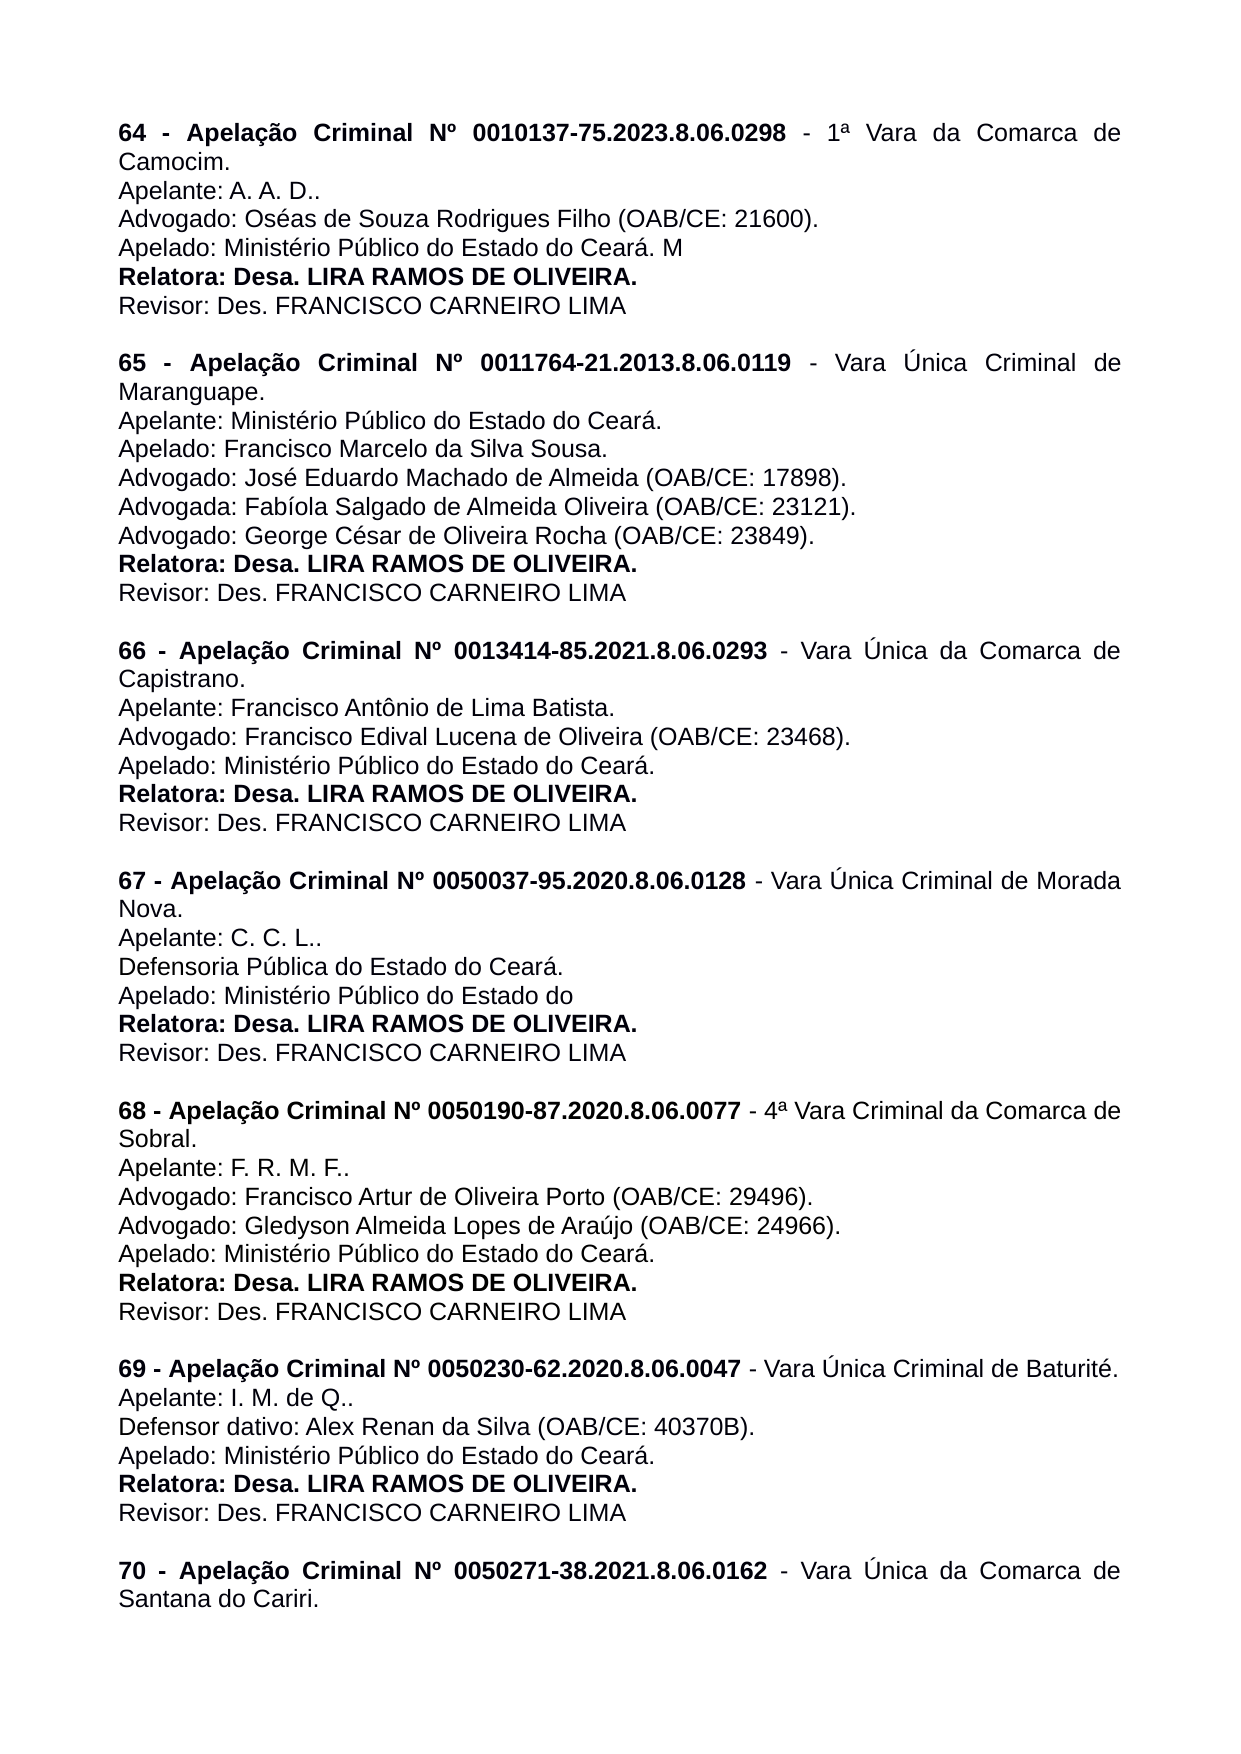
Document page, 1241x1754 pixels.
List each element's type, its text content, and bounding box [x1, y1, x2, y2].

text Apelante: Francisco Antônio de Lima Batista. [118, 693, 1122, 722]
text Defensoria Pública do Estado do Ceará. [118, 952, 1122, 981]
text Relatora: Desa. LIRA RAMOS DE OLIVEIRA. [118, 262, 1122, 291]
text Advogado: Oséas de Souza Rodrigues Filho (OAB/CE: 21600). [118, 204, 1122, 233]
text Revisor: Des. FRANCISCO CARNEIRO LIMA [118, 808, 1122, 837]
text Apelado: Ministério Público do Estado do [118, 981, 1122, 1009]
text Apelante: A. A. D.. [118, 176, 1122, 204]
text 67 - Apelação Criminal Nº 0050037-95.2020.8.06.0128 - Vara Única Criminal de Morada Nova. [118, 866, 1122, 923]
text Advogado: Gledyson Almeida Lopes de Araújo (OAB/CE: 24966). [118, 1211, 1122, 1239]
text Apelante: I. M. de Q.. [118, 1383, 1122, 1412]
text Apelado: Ministério Público do Estado do Ceará. [118, 751, 1122, 779]
text Revisor: Des. FRANCISCO CARNEIRO LIMA [118, 1297, 1122, 1326]
text 65 - Apelação Criminal Nº 0011764-21.2013.8.06.0119 - Vara Única Criminal de Maranguape. [118, 348, 1122, 406]
text 70 - Apelação Criminal Nº 0050271-38.2021.8.06.0162 - Vara Única da Comarca de Santana do Cariri. [118, 1556, 1122, 1613]
text Relatora: Desa. LIRA RAMOS DE OLIVEIRA. [118, 1268, 1122, 1297]
text Revisor: Des. FRANCISCO CARNEIRO LIMA [118, 578, 1122, 607]
text Apelado: Francisco Marcelo da Silva Sousa. [118, 434, 1122, 463]
text Advogado: George César de Oliveira Rocha (OAB/CE: 23849). [118, 521, 1122, 549]
text Revisor: Des. FRANCISCO CARNEIRO LIMA [118, 291, 1122, 319]
text Apelado: Ministério Público do Estado do Ceará. [118, 1239, 1122, 1268]
text 64 - Apelação Criminal Nº 0010137-75.2023.8.06.0298 - 1ª Vara da Comarca de Camocim. [118, 118, 1122, 176]
text 66 - Apelação Criminal Nº 0013414-85.2021.8.06.0293 - Vara Única da Comarca de Capistrano. [118, 636, 1122, 693]
text Apelado: Ministério Público do Estado do Ceará. [118, 1441, 1122, 1469]
text Defensor dativo: Alex Renan da Silva (OAB/CE: 40370B). [118, 1412, 1122, 1441]
text Advogado: Francisco Edival Lucena de Oliveira (OAB/CE: 23468). [118, 722, 1122, 751]
text Advogado: Francisco Artur de Oliveira Porto (OAB/CE: 29496). [118, 1182, 1122, 1211]
text Advogada: Fabíola Salgado de Almeida Oliveira (OAB/CE: 23121). [118, 492, 1122, 521]
text 69 - Apelação Criminal Nº 0050230-62.2020.8.06.0047 - Vara Única Criminal de Baturité. [118, 1354, 1122, 1383]
text Revisor: Des. FRANCISCO CARNEIRO LIMA [118, 1498, 1122, 1527]
text Apelante: Ministério Público do Estado do Ceará. [118, 406, 1122, 434]
text Relatora: Desa. LIRA RAMOS DE OLIVEIRA. [118, 1469, 1122, 1498]
text Apelante: C. C. L.. [118, 923, 1122, 952]
text Revisor: Des. FRANCISCO CARNEIRO LIMA [118, 1038, 1122, 1067]
text Apelado: Ministério Público do Estado do Ceará. M [118, 233, 1122, 262]
text Relatora: Desa. LIRA RAMOS DE OLIVEIRA. [118, 779, 1122, 808]
text Advogado: José Eduardo Machado de Almeida (OAB/CE: 17898). [118, 463, 1122, 492]
text Apelante: F. R. M. F.. [118, 1153, 1122, 1182]
text Relatora: Desa. LIRA RAMOS DE OLIVEIRA. [118, 1009, 1122, 1038]
text Relatora: Desa. LIRA RAMOS DE OLIVEIRA. [118, 549, 1122, 578]
text 68 - Apelação Criminal Nº 0050190-87.2020.8.06.0077 - 4ª Vara Criminal da Comarca de Sobral. [118, 1096, 1122, 1153]
